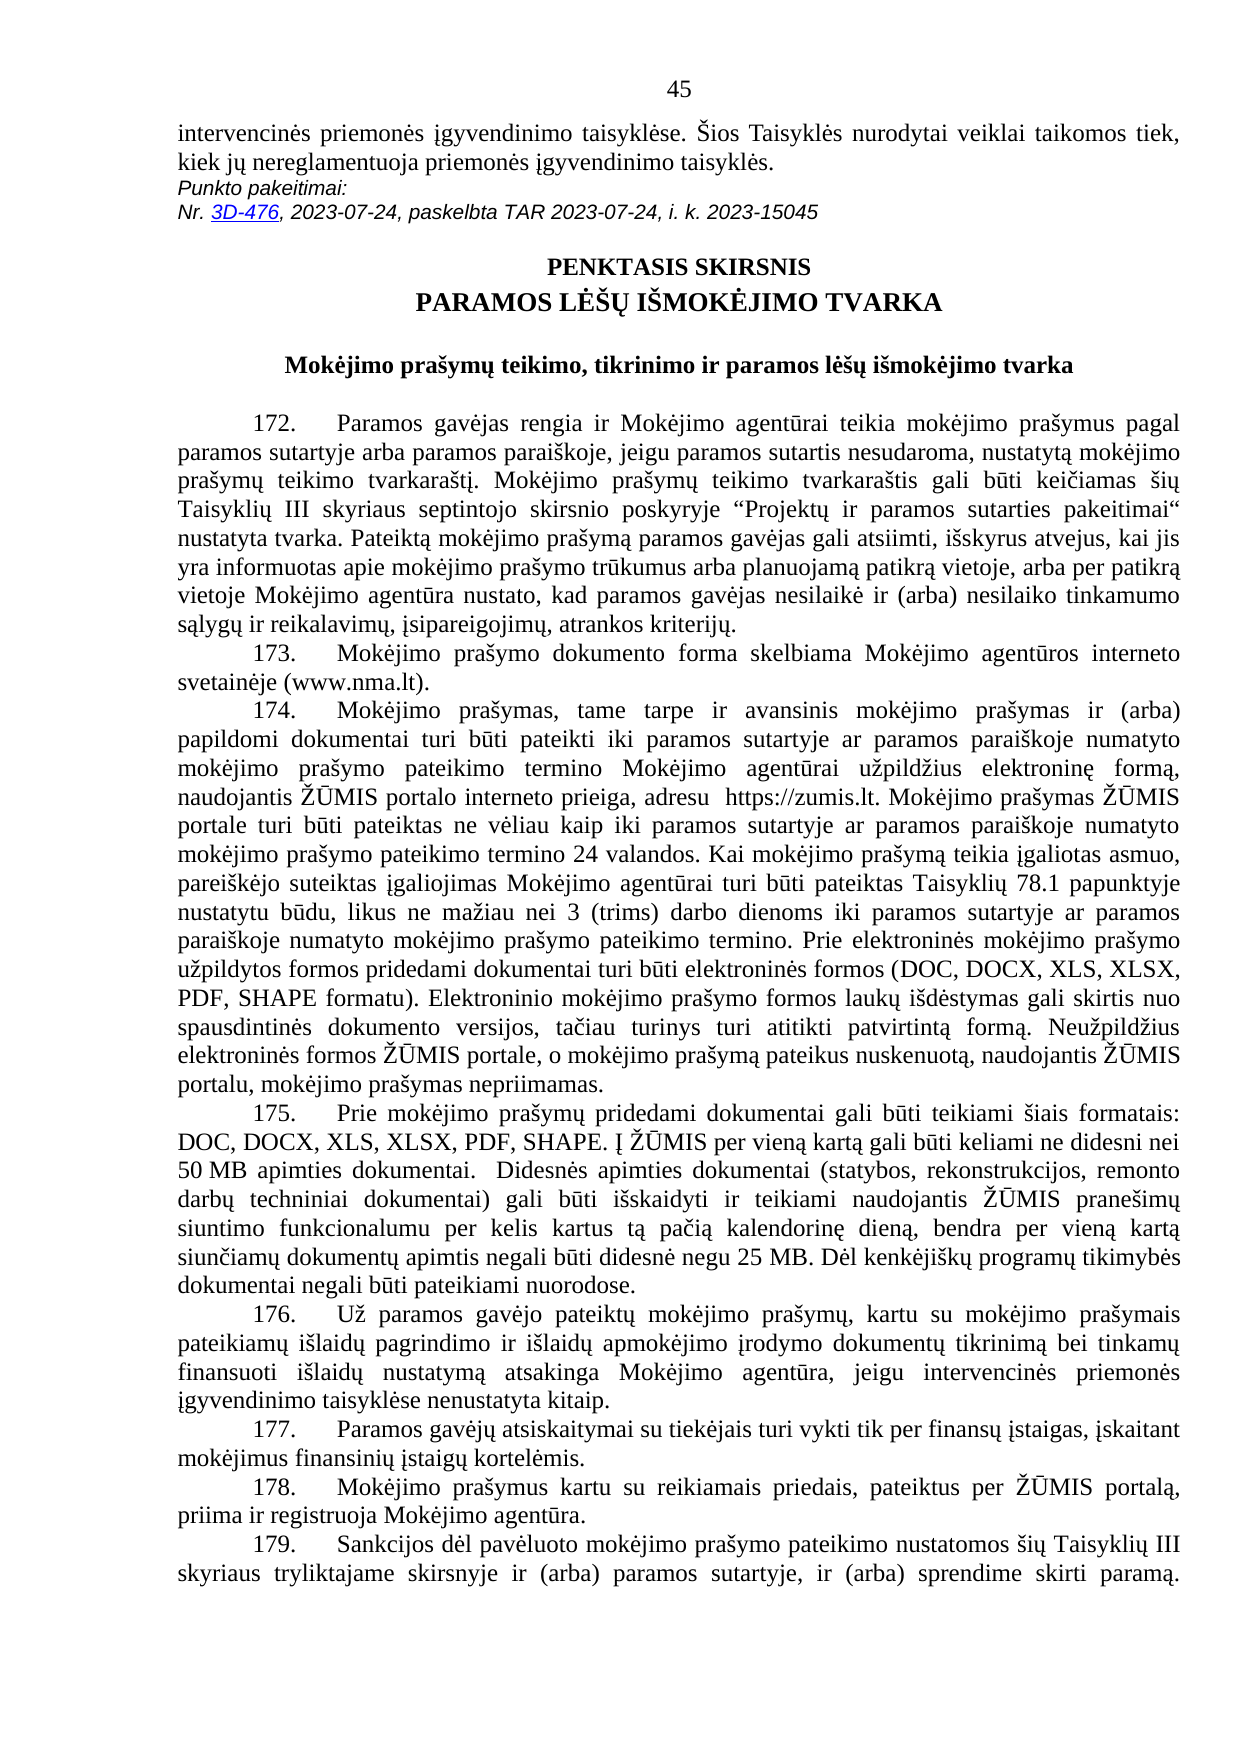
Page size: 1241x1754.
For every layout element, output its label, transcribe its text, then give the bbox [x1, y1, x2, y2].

text Nr. 3D-476, 2023-07-24, paskelbta TAR 2023-07-24, i. k. 2023-15045 [177, 199, 1181, 223]
subtitle PARAMOS LĖŠŲ IŠMOKĖJIMO TVARKA [177, 286, 1181, 317]
text intervencinės priemonės įgyvendinimo taisyklėse. Šios Taisyklės nurodytai veiklai taikomos tiek, kiek jų nereglamentuoja priemonės įgyvendinimo taisyklės. [177, 118, 1181, 176]
text 172. Paramos gavėjas rengia ir Mokėjimo agentūrai teikia mokėjimo prašymus pagal paramos sutartyje arba paramos paraiškoje, jeigu paramos sutartis nesudaroma, nustatytą mokėjimo prašymų teikimo tvarkaraštį. Mokėjimo prašymų teikimo tvarkaraštis gali būti keičiamas šių Taisyklių III skyriaus septintojo skirsnio poskyryje “Projektų ir paramos sutarties pakeitimai“ nustatyta tvarka. Pateiktą mokėjimo prašymą paramos gavėjas gali atsiimti, išskyrus atvejus, kai jis yra informuotas apie mokėjimo prašymo trūkumus arba planuojamą patikrą vietoje, arba per patikrą vietoje Mokėjimo agentūra nustato, kad paramos gavėjas nesilaikė ir (arba) nesilaiko tinkamumo sąlygų ir reikalavimų, įsipareigojimų, atrankos kriterijų. [177, 408, 1181, 638]
text 177. Paramos gavėjų atsiskaitymai su tiekėjais turi vykti tik per finansų įstaigas, įskaitant mokėjimus finansinių įstaigų kortelėmis. [177, 1414, 1181, 1472]
text 173. Mokėjimo prašymo dokumento forma skelbiama Mokėjimo agentūros interneto svetainėje (www.nma.lt). [177, 638, 1181, 696]
text 178. Mokėjimo prašymus kartu su reikiamais priedais, pateiktus per ŽŪMIS portalą, priima ir registruoja Mokėjimo agentūra. [177, 1472, 1181, 1529]
text 175. Prie mokėjimo prašymų pridedami dokumentai gali būti teikiami šiais formatais: DOC, DOCX, XLS, XLSX, PDF, SHAPE. Į ŽŪMIS per vieną kartą gali būti keliami ne didesni nei 50 MB apimties dokumentai. Didesnės apimties dokumentai (statybos, rekonstrukcijos, remonto darbų techniniai dokumentai) gali būti išskaidyti ir teikiami naudojantis ŽŪMIS pranešimų siuntimo funkcionalumu per kelis kartus tą pačią kalendorinę dieną, bendra per vieną kartą siunčiamų dokumentų apimtis negali būti didesnė negu 25 MB. Dėl kenkėjiškų programų tikimybės dokumentai negali būti pateikiami nuorodose. [177, 1098, 1181, 1299]
text 174. Mokėjimo prašymas, tame tarpe ir avansinis mokėjimo prašymas ir (arba) papildomi dokumentai turi būti pateikti iki paramos sutartyje ar paramos paraiškoje numatyto mokėjimo prašymo pateikimo termino Mokėjimo agentūrai užpildžius elektroninę formą, naudojantis ŽŪMIS portalo interneto prieiga, adresu https://zumis.lt. Mokėjimo prašymas ŽŪMIS portale turi būti pateiktas ne vėliau kaip iki paramos sutartyje ar paramos paraiškoje numatyto mokėjimo prašymo pateikimo termino 24 valandos. Kai mokėjimo prašymą teikia įgaliotas asmuo, pareiškėjo suteiktas įgaliojimas Mokėjimo agentūrai turi būti pateiktas Taisyklių 78.1 papunktyje nustatytu būdu, likus ne mažiau nei 3 (trims) darbo dienoms iki paramos sutartyje ar paramos paraiškoje numatyto mokėjimo prašymo pateikimo termino. Prie elektroninės mokėjimo prašymo užpildytos formos pridedami dokumentai turi būti elektroninės formos (DOC, DOCX, XLS, XLSX, PDF, SHAPE formatu). Elektroninio mokėjimo prašymo formos laukų išdėstymas gali skirtis nuo spausdintinės dokumento versijos, tačiau turinys turi atitikti patvirtintą formą. Neužpildžius elektroninės formos ŽŪMIS portale, o mokėjimo prašymą pateikus nuskenuotą, naudojantis ŽŪMIS portalu, mokėjimo prašymas nepriimamas. [177, 696, 1181, 1098]
subtitle PENKTASIS SKIRSNIS [177, 252, 1181, 281]
text Punkto pakeitimai: [177, 176, 1181, 199]
text 179. Sankcijos dėl pavėluoto mokėjimo prašymo pateikimo nustatomos šių Taisyklių III skyriaus tryliktajame skirsnyje ir (arba) paramos sutartyje, ir (arba) sprendime skirti paramą. [177, 1529, 1181, 1587]
text 176. Už paramos gavėjo pateiktų mokėjimo prašymų, kartu su mokėjimo prašymais pateikiamų išlaidų pagrindimo ir išlaidų apmokėjimo įrodymo dokumentų tikrinimą bei tinkamų finansuoti išlaidų nustatymą atsakinga Mokėjimo agentūra, jeigu intervencinės priemonės įgyvendinimo taisyklėse nenustatyta kitaip. [177, 1299, 1181, 1414]
subtitle Mokėjimo prašymų teikimo, tikrinimo ir paramos lėšų išmokėjimo tvarka [177, 351, 1181, 379]
